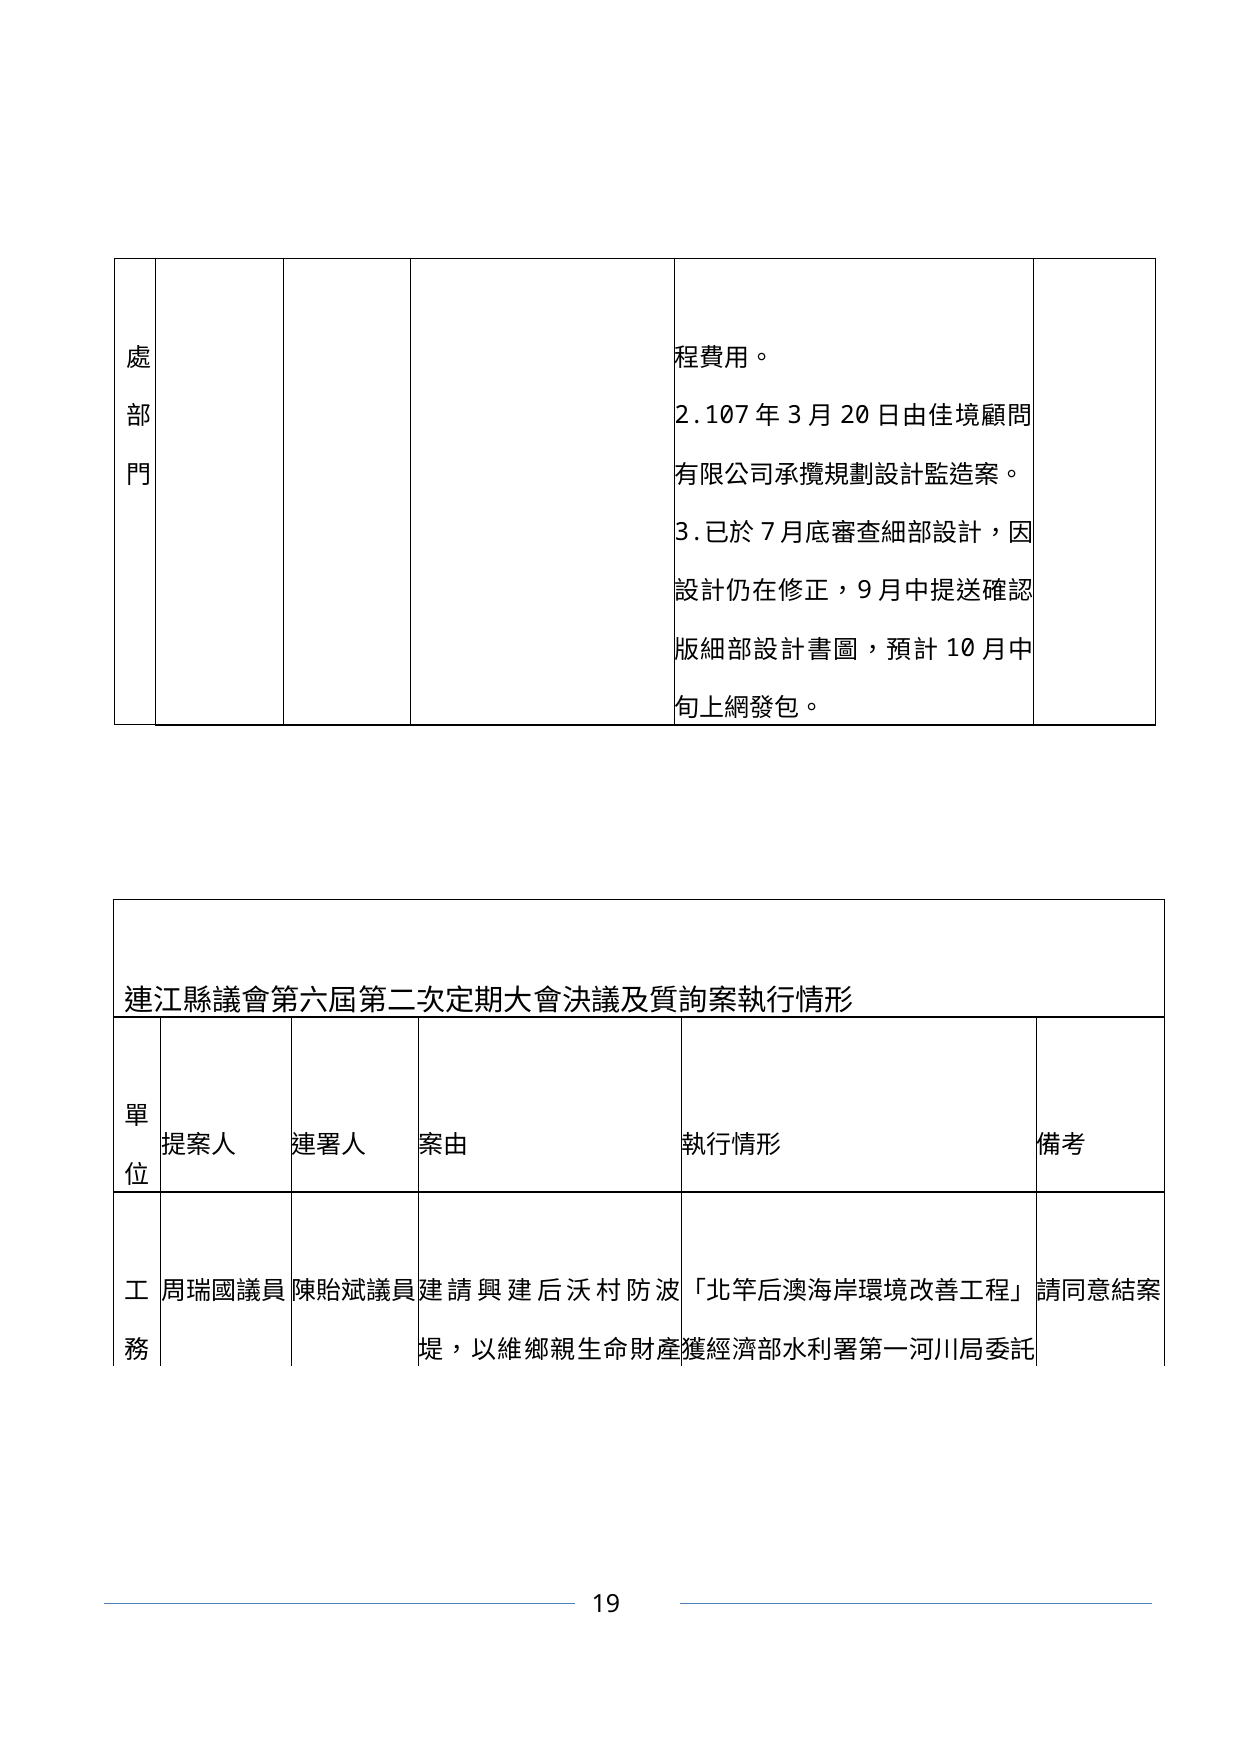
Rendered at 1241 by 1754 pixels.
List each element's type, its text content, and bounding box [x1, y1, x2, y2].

table_cell 案由 [419, 1018, 681, 1191]
table_cell 處部門 [115, 259, 155, 724]
table_cell 執行情形 [682, 1018, 1036, 1191]
table_cell [156, 259, 283, 724]
table_cell 程費用。 2.107年3月20日由佳境顧問有限公司承攬規劃設計監造案。 3.已於7月底審查細部設計，因設計仍在修正，9月中提送確認版細部設計書圖，預計10月中旬上網發包。 [675, 259, 1033, 724]
table_cell 單位 [114, 1018, 160, 1191]
table_cell 工務 [114, 1193, 160, 1366]
table_cell 陳貽斌議員 [292, 1193, 418, 1366]
table_cell 備考 [1037, 1018, 1164, 1191]
table_cell 建請興建后沃村防波堤，以維鄉親生命財產安全。 [419, 1193, 681, 1366]
table_cell 連署人 [292, 1018, 418, 1191]
table_cell 建請縣府重新爭取經費規劃馬港商店街招牌，增進觀光效能，保障行的安全。 [411, 259, 674, 724]
table_cell 「北竿后澳海岸環境改善工程」獲經濟部水利署第一河川局委託 [682, 1193, 1036, 1366]
table_cell [1034, 259, 1155, 724]
table_cell 提案人 [161, 1018, 291, 1191]
table_header 連江縣議會第六屆第二次定期大會決議及質詢案執行情形 [114, 900, 1164, 1016]
table_cell 周瑞國議員 [161, 1193, 291, 1366]
table_cell 請同意結案 [1037, 1193, 1164, 1366]
table_cell 曹丞君議員 [284, 259, 410, 724]
